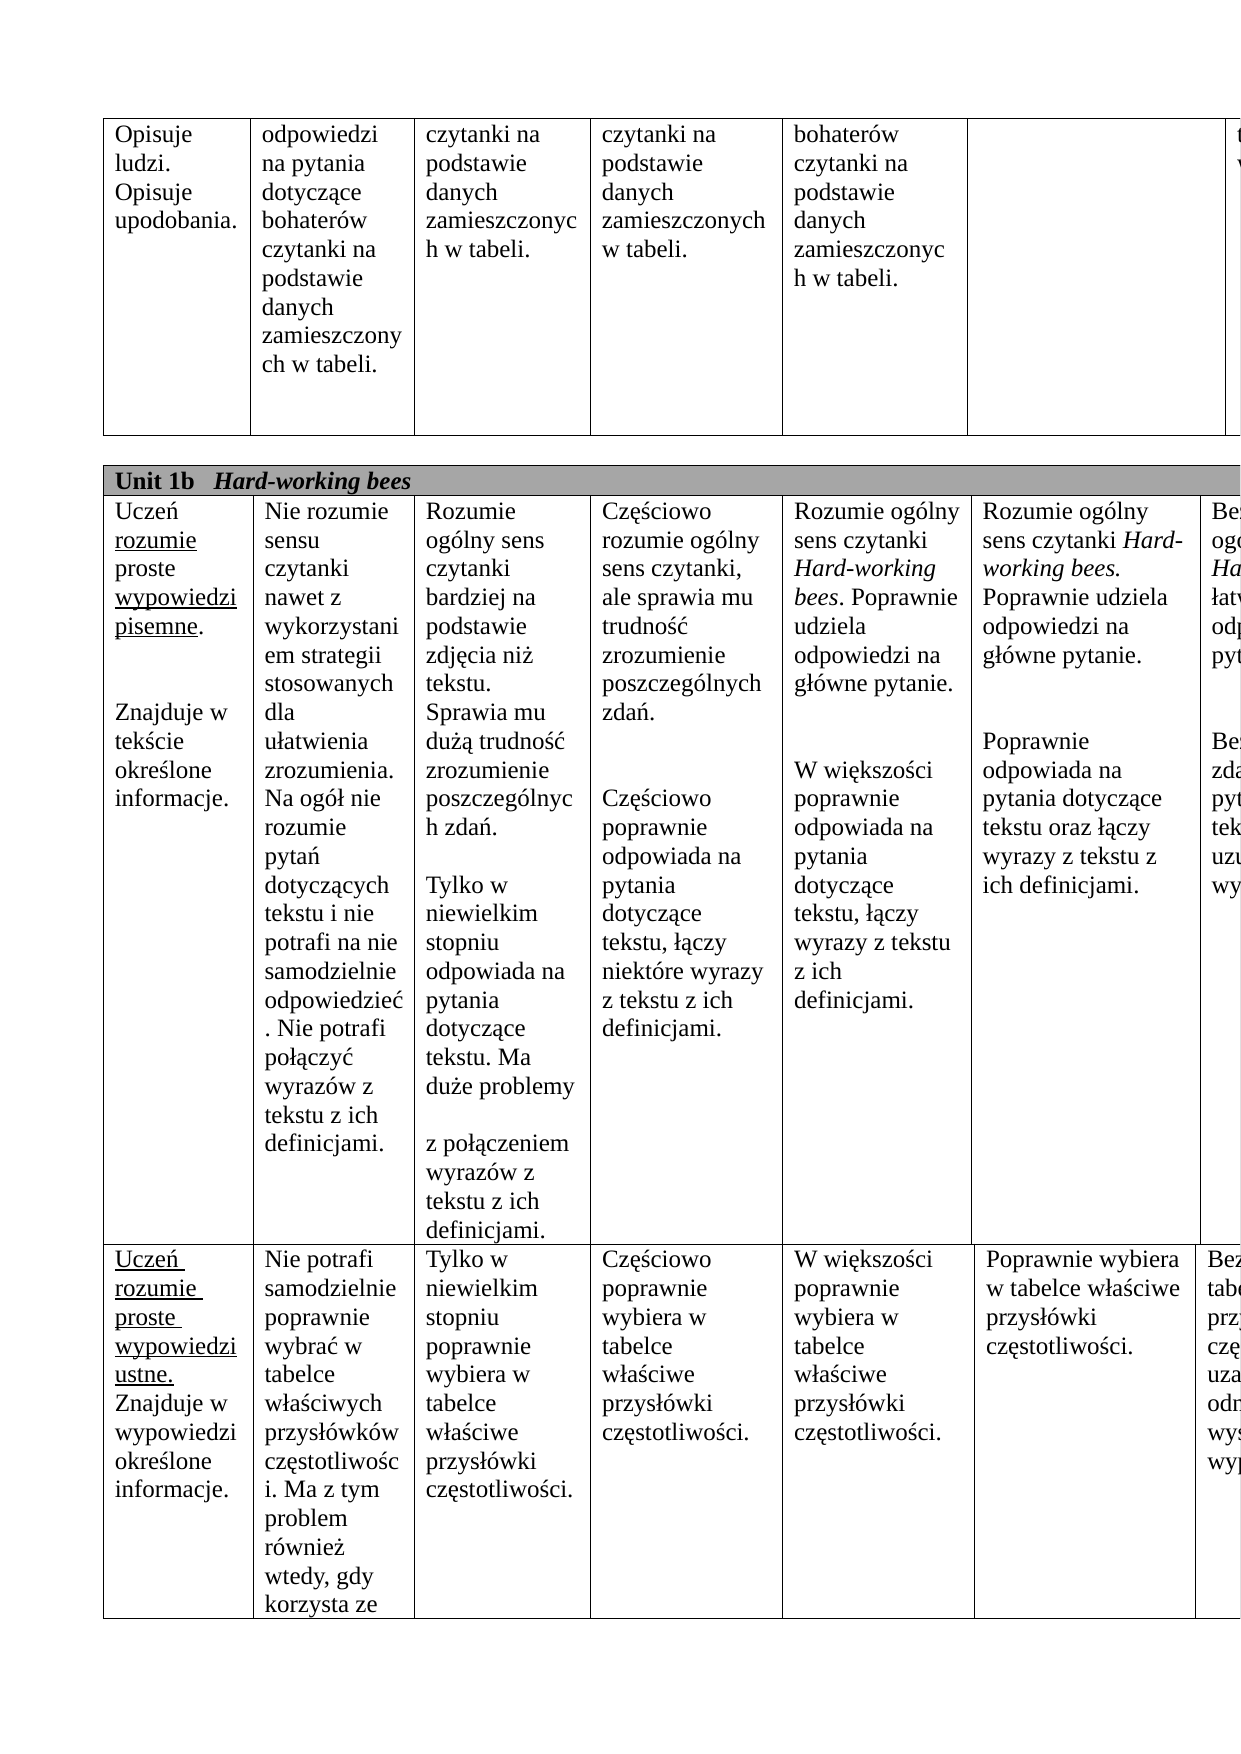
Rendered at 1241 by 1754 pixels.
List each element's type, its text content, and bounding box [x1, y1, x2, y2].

table_cell Uczeń rozumie proste wypowiedzi ustne. Znajduje w wypowiedzi określone informacje. [104, 1245, 253, 1618]
table_cell W większości poprawnie wybiera w tabelce właściwe przysłówki częstotliwości. [783, 1245, 974, 1618]
table_cell Opisuje ludzi. Opisuje upodobania. [104, 119, 250, 435]
table_cell Rozumie ogólny sens czytanki Hard-working bees. Poprawnie udziela odpowiedzi na główne pytanie. W większości poprawnie odpowiada na pytania dotyczące tekstu, łączy wyrazy z tekstu z ich definicjami. [783, 496, 971, 1243]
table_cell Bezbłędnie wybiera w tabelce właściwe przysłówki częstotliwości. Potrafi uzasadnić swój wybór, odnosząc się do wysłuchanej wypowiedzi. [1196, 1245, 1240, 1618]
table_cell czytanki na podstawie danych zamieszczonych w tabeli. [591, 119, 782, 435]
table_cell Nie rozumie sensu czytanki nawet z wykorzystaniem strategii stosowanych dla ułatwienia zrozumienia. Na ogół nie rozumie pytań dotyczących tekstu i nie potrafi na nie samodzielnie odpowiedzieć. Nie potrafi połączyć wyrazów z tekstu z ich definicjami. [254, 496, 414, 1243]
table_cell odpowiedzi na pytania dotyczące bohaterów czytanki na podstawie danych zamieszczonych w tabeli. [251, 119, 414, 435]
table_cell Rozumie ogólny sens czytanki bardziej na podstawie zdjęcia niż tekstu. Sprawia mu dużą trudność zrozumienie poszczególnych zdań. Tylko w niewielkim stopniu odpowiada na pytania dotyczące tekstu. Ma duże problemy z połączeniem wyrazów z tekstu z ich definicjami. [415, 496, 590, 1243]
table_cell Rozumie ogólny sens czytanki Hard-working bees. Poprawnie udziela odpowiedzi na główne pytanie. Poprawnie odpowiada na pytania dotyczące tekstu oraz łączy wyrazy z tekstu z ich definicjami. [972, 496, 1200, 1243]
table_cell [968, 119, 1225, 435]
table_cell Poprawnie wybiera w tabelce właściwe przysłówki częstotliwości. [975, 1245, 1195, 1618]
table_cell Bez trudu rozumie ogólny sens czytanki Hard-working bees. Z łatwością udziela odpowiedzi na główne pytanie. Bezbłędnie, pełnymi zdaniami odpowiada na pytania dotyczące tekstu, bez problemu uzupełnia zdania wyrazami z tekstu. [1201, 496, 1240, 1243]
table_cell bohaterów czytanki na podstawie danych zamieszczonych w tabeli. [783, 119, 967, 435]
table_cell Uczeń rozumie proste wypowiedzi pisemne. Znajduje w tekście określone informacje. [104, 496, 253, 1243]
table_cell Częściowo poprawnie wybiera w tabelce właściwe przysłówki częstotliwości. [591, 1245, 782, 1618]
table_cell Częściowo rozumie ogólny sens czytanki, ale sprawia mu trudność zrozumienie poszczególnych zdań. Częściowo poprawnie odpowiada na pytania dotyczące tekstu, łączy niektóre wyrazy z tekstu z ich definicjami. [591, 496, 782, 1243]
table_cell Tylko w niewielkim stopniu poprawnie wybiera w tabelce właściwe przysłówki częstotliwości. [415, 1245, 590, 1618]
table_cell czytanki na podstawie danych zamieszczonych w tabeli. [415, 119, 590, 435]
table_header Unit 1b Hard-working bees [104, 466, 1240, 495]
table_cell Swobodnie i bezbłędnie tworzy pytania. Z łatwością udziela odpowiedzi na pytania dotyczące bohaterów czytanki na podstawie danych zamieszczonych w tabeli. Ma dobrą wymowę i intonację. [1226, 119, 1240, 435]
table_cell Nie potrafi samodzielnie poprawnie wybrać w tabelce właściwych przysłówków częstotliwości. Ma z tym problem również wtedy, gdy korzysta ze [254, 1245, 414, 1618]
